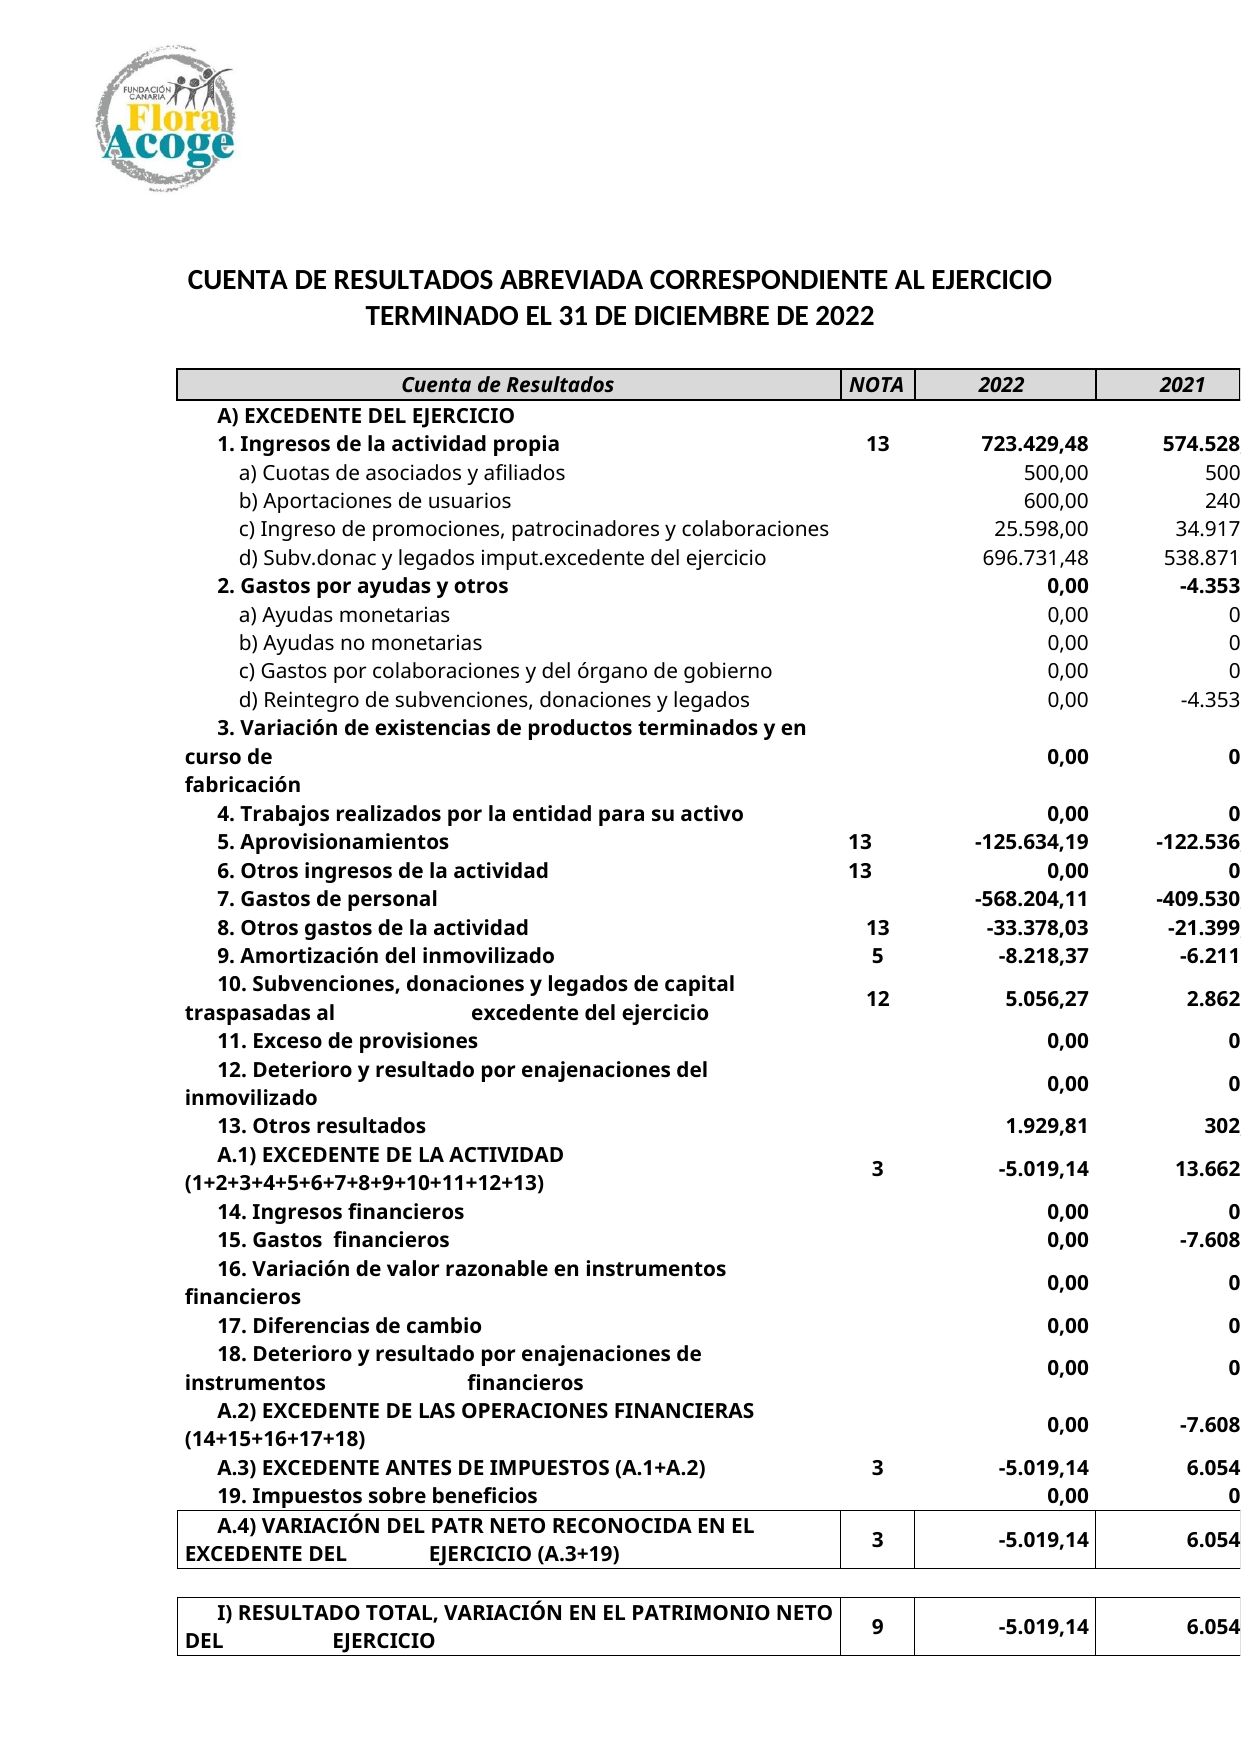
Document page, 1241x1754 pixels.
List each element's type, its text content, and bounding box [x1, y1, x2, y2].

table_cell I) RESULTADO TOTAL, VARIACIÓN EN EL PATRIMONIO NETO DEL . EJERCICIO [178, 1598, 840, 1655]
table_cell -8.218,37 [915, 941, 1096, 969]
table_cell 13 [841, 429, 914, 458]
table_cell 2. Gastos por ayudas y otros [177, 571, 841, 600]
table_cell a) Ayudas monetarias [177, 600, 841, 628]
table_cell 0,00 [915, 1311, 1096, 1339]
table_cell 0,00 [915, 856, 1096, 884]
table_cell a) Cuotas de asociados y afiliados [177, 458, 841, 486]
table_cell 19. Impuestos sobre beneficios [177, 1481, 841, 1510]
table_cell -21.399,07 [1096, 913, 1240, 941]
table_cell A.4) VARIACIÓN DEL PATR NETO RECONOCIDA EN EL EXCEDENTE DEL . EJERCICIO (A.3+19) [178, 1511, 840, 1568]
table_cell 0,00 [1096, 1481, 1240, 1510]
table_cell [841, 571, 914, 600]
table_cell [841, 458, 914, 486]
table_cell 6.054,24 [1096, 1453, 1240, 1481]
table_cell -5.019,14 [915, 1511, 1095, 1568]
table_cell 500,00 [1096, 458, 1240, 486]
table_cell [841, 1055, 914, 1112]
table_cell 14. Ingresos financieros [177, 1197, 841, 1225]
table_cell 0,00 [1096, 1254, 1240, 1311]
table_cell [841, 1396, 914, 1453]
table_cell [915, 401, 1096, 429]
table_cell [841, 1026, 914, 1055]
table_cell 0,00 [915, 1197, 1096, 1225]
table_cell 240,00 [1096, 486, 1240, 514]
table_cell 723.429,48 [915, 429, 1096, 458]
table_cell 16. Variación de valor razonable en instrumentos financieros [177, 1254, 841, 1311]
table_cell -122.536,78 [1096, 827, 1240, 856]
table_cell [841, 884, 914, 913]
table_cell 0,00 [1096, 600, 1240, 628]
table_cell 538.871,83 [1096, 543, 1240, 571]
table_cell [841, 1481, 914, 1510]
table_cell -6.211,92 [1096, 941, 1240, 969]
table_cell 3 [841, 1453, 914, 1481]
table_cell 0,00 [1096, 714, 1240, 799]
table_cell [841, 1311, 914, 1339]
table_header Cuenta de Resultados [178, 370, 840, 399]
table_cell 3 [841, 1511, 914, 1568]
table_cell [841, 486, 914, 514]
text CUENTA DE RESULTADOS ABREVIADA CORRESPONDIENTE AL EJERCICIO TERMINADO EL 31 DE DICIEMBRE DE 2022 [177, 261, 1063, 332]
table_cell 0,00 [1096, 1339, 1240, 1396]
table_cell 9. Amortización del inmovilizado [177, 941, 841, 969]
table_cell 0,00 [915, 1254, 1096, 1311]
table_cell [1096, 1569, 1240, 1597]
table_cell d) Reintegro de subvenciones, donaciones y legados [177, 685, 841, 713]
table_cell 302,18 [1096, 1112, 1240, 1140]
table_cell 17. Diferencias de cambio [177, 1311, 841, 1339]
table_cell 6.054,24 [1096, 1598, 1240, 1655]
table_cell -568.204,11 [915, 884, 1096, 913]
table_cell 5 [841, 941, 914, 969]
table_cell 13 [841, 913, 914, 941]
table_cell [841, 1569, 914, 1597]
table_cell 0,00 [1096, 628, 1240, 657]
table_cell 0,00 [1096, 1055, 1240, 1112]
table_cell 18. Deterioro y resultado por enajenaciones de instrumentos . financieros [177, 1339, 841, 1396]
table_cell [915, 1569, 1096, 1597]
table_cell 34.917,00 [1096, 515, 1240, 543]
table_cell 8. Otros gastos de la actividad [177, 913, 841, 941]
table_cell 12. Deterioro y resultado por enajenaciones del inmovilizado [177, 1055, 841, 1112]
table_cell [177, 1569, 841, 1597]
table_cell 500,00 [915, 458, 1096, 486]
table_cell 1. Ingresos de la actividad propia [177, 429, 841, 458]
table_cell A.1) EXCEDENTE DE LA ACTIVIDAD (1+2+3+4+5+6+7+8+9+10+11+12+13) [177, 1140, 841, 1197]
table_cell [841, 1197, 914, 1225]
table_header 2022 [916, 370, 1095, 399]
table_cell 0,00 [915, 1225, 1096, 1254]
table_cell c) Ingreso de promociones, patrocinadores y colaboraciones [177, 515, 841, 543]
table_cell 600,00 [915, 486, 1096, 514]
table_cell 6. Otros ingresos de la actividad [177, 856, 841, 884]
table_cell [841, 628, 914, 657]
table_cell c) Gastos por colaboraciones y del órgano de gobierno [177, 657, 841, 685]
table_cell 0,00 [1096, 1026, 1240, 1055]
table_cell 0,00 [1096, 799, 1240, 827]
table_cell 0,00 [915, 657, 1096, 685]
table_cell 5.056,27 [915, 970, 1096, 1026]
table_cell 0,00 [1096, 1311, 1240, 1339]
table_cell 5. Aprovisionamientos [177, 827, 841, 856]
table_cell [841, 1339, 914, 1396]
table_cell 15. Gastos financieros [177, 1225, 841, 1254]
table_cell 25.598,00 [915, 515, 1096, 543]
table_cell 0,00 [915, 1481, 1096, 1510]
table_cell 0,00 [1096, 856, 1240, 884]
table_header NOTA [842, 370, 914, 399]
table_cell 696.731,48 [915, 543, 1096, 571]
table_cell [841, 714, 914, 799]
table_header 2021 [1097, 370, 1239, 399]
table_cell 6.054,24 [1096, 1511, 1240, 1568]
table_cell A) EXCEDENTE DEL EJERCICIO [177, 401, 841, 429]
table_cell -7.608,01 [1096, 1225, 1240, 1254]
table_cell 13. Otros resultados [177, 1112, 841, 1140]
table_cell [841, 685, 914, 713]
table_cell 0,00 [915, 1396, 1096, 1453]
table_cell [841, 515, 914, 543]
table_cell -4.353,21 [1096, 571, 1240, 600]
table_cell 0,00 [915, 799, 1096, 827]
table_cell 0,00 [915, 628, 1096, 657]
table_cell 7. Gastos de personal [177, 884, 841, 913]
table_cell -5.019,14 [915, 1453, 1096, 1481]
table_cell 0,00 [915, 600, 1096, 628]
table_cell 13 [841, 856, 914, 884]
table_cell 3. Variación de existencias de productos terminados y en curso de . fabricación [177, 714, 841, 799]
table_cell 4. Trabajos realizados por la entidad para su activo [177, 799, 841, 827]
table_cell 0,00 [915, 685, 1096, 713]
table_cell 9 [841, 1598, 914, 1655]
table_cell 11. Exceso de provisiones [177, 1026, 841, 1055]
table_cell A.3) EXCEDENTE ANTES DE IMPUESTOS (A.1+A.2) [177, 1453, 841, 1481]
table_cell -4.353,21 [1096, 685, 1240, 713]
table_cell 10. Subvenciones, donaciones y legados de capital traspasadas al . excedente del ejercicio [177, 970, 841, 1026]
table_cell [841, 600, 914, 628]
table_cell 0,00 [915, 1339, 1096, 1396]
table_cell [841, 657, 914, 685]
table_cell 2.862,28 [1096, 970, 1240, 1026]
table_cell -125.634,19 [915, 827, 1096, 856]
table_cell [841, 1112, 914, 1140]
table_cell [841, 799, 914, 827]
table_cell d) Subv.donac y legados imput.excedente del ejercicio [177, 543, 841, 571]
table_cell -5.019,14 [915, 1140, 1096, 1197]
table_cell -7.608,01 [1096, 1396, 1240, 1453]
table_cell -33.378,03 [915, 913, 1096, 941]
table_cell 0,00 [915, 714, 1096, 799]
table_cell 12 [841, 970, 914, 1026]
table_cell 0,00 [1096, 657, 1240, 685]
table_cell b) Aportaciones de usuarios [177, 486, 841, 514]
table_cell 3 [841, 1140, 914, 1197]
table_cell [841, 1225, 914, 1254]
table_cell 0,00 [915, 571, 1096, 600]
table_cell [841, 543, 914, 571]
table_cell 13.662,25 [1096, 1140, 1240, 1197]
table_cell -409.530,06 [1096, 884, 1240, 913]
table_cell 574.528,83 [1096, 429, 1240, 458]
table_cell 1.929,81 [915, 1112, 1096, 1140]
table_cell 0,00 [915, 1026, 1096, 1055]
table_cell 0,00 [915, 1055, 1096, 1112]
table_cell b) Ayudas no monetarias [177, 628, 841, 657]
table_cell [841, 1254, 914, 1311]
table_cell 0,00 [1096, 1197, 1240, 1225]
table_cell A.2) EXCEDENTE DE LAS OPERACIONES FINANCIERAS (14+15+16+17+18) [177, 1396, 841, 1453]
table_cell 13 [841, 827, 914, 856]
table_cell -5.019,14 [915, 1598, 1095, 1655]
table_cell [1096, 401, 1240, 429]
table_cell [841, 401, 914, 429]
